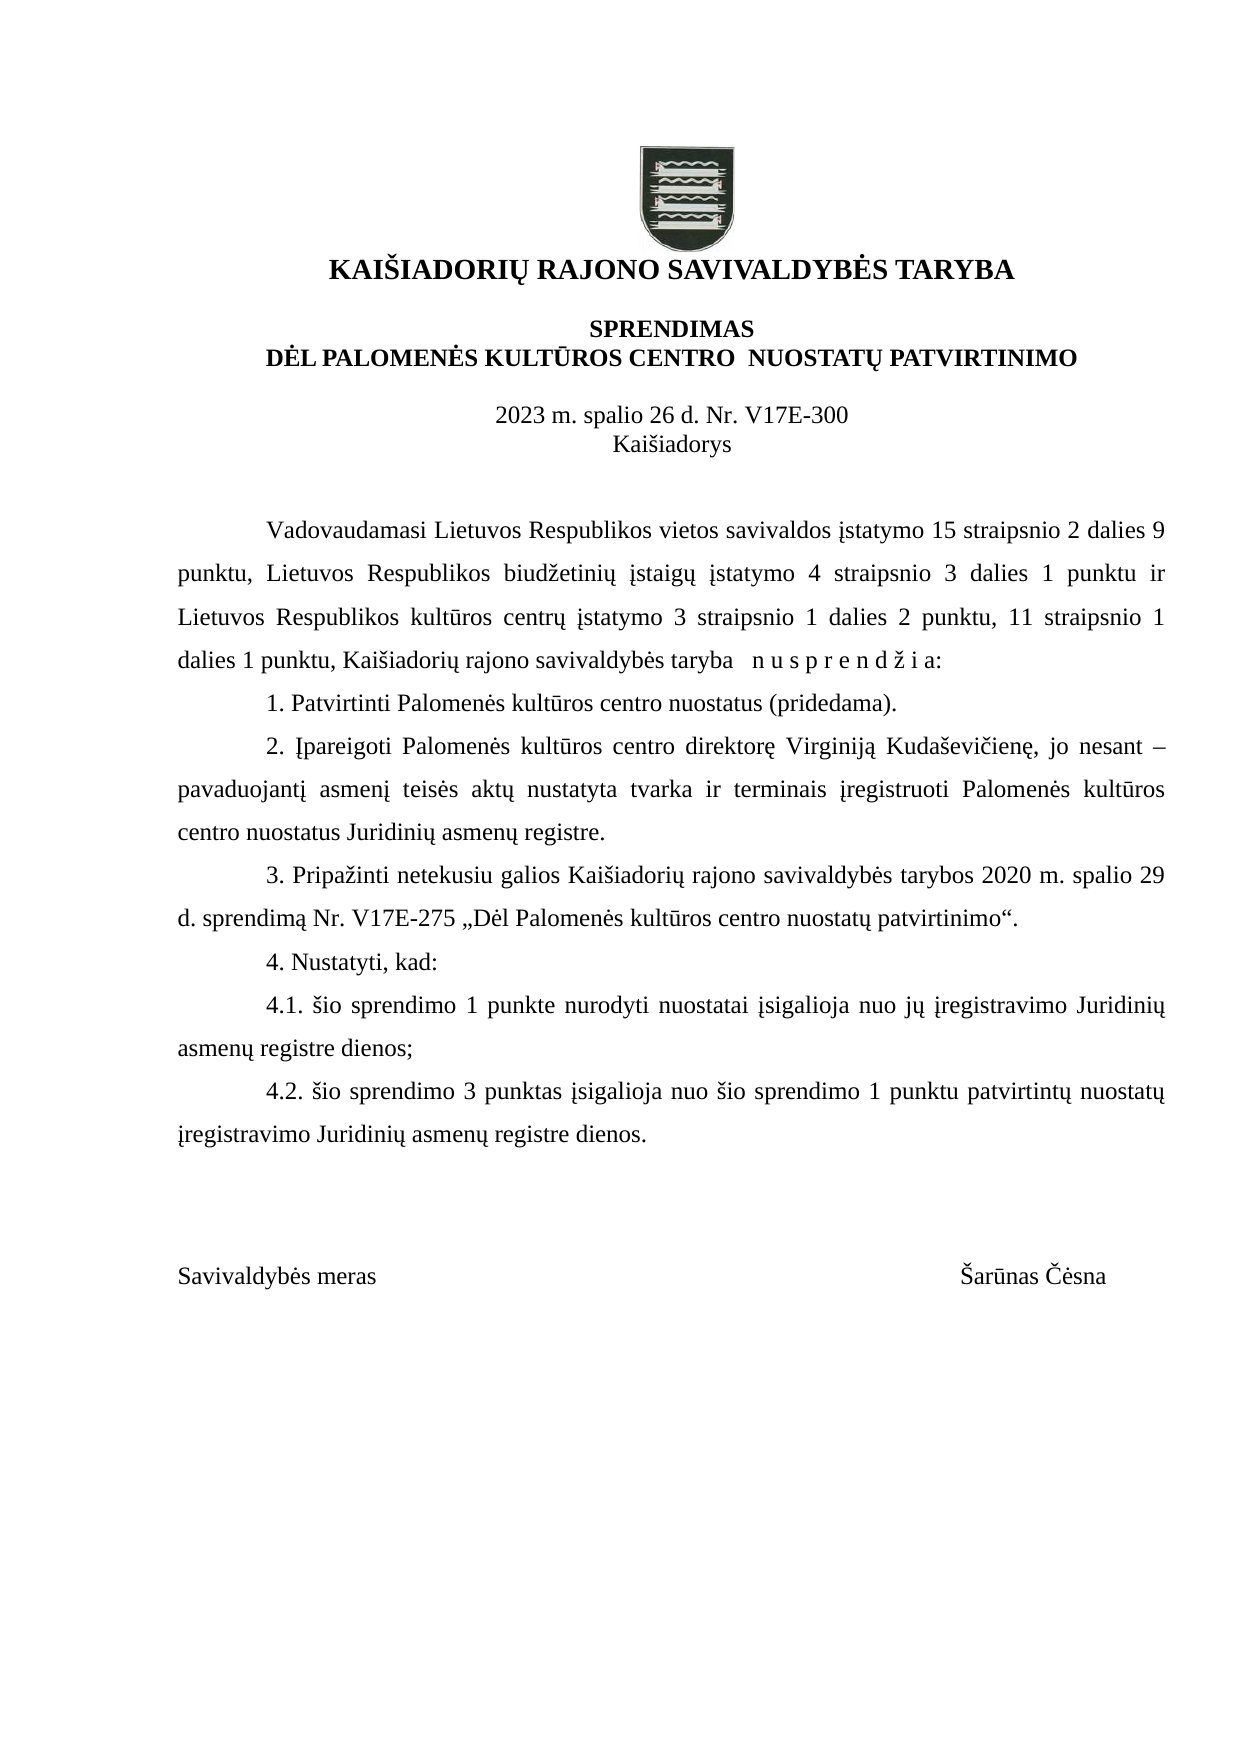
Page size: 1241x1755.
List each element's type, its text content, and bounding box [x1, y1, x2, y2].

text Savivaldybės meras Šarūnas Čėsna [177, 1261, 1166, 1290]
text 4.1. šio sprendimo 1 punkte nurodyti nuostatai įsigalioja nuo jų įregistravimo Juridinių asmenų registre dienos; [177, 990, 1166, 1062]
text SPRENDIMAS [177, 314, 1166, 343]
text 3. Pripažinti netekusiu galios Kaišiadorių rajono savivaldybės tarybos 2020 m. spalio 29 d. sprendimą Nr. V17E-275 „Dėl Palomenės kultūros centro nuostatų patvirtinimo“. [177, 860, 1166, 932]
text Vadovaudamasi Lietuvos Respublikos vietos savivaldos įstatymo 15 straipsnio 2 dalies 9 punktu, Lietuvos Respublikos biudžetinių įstaigų įstatymo 4 straipsnio 3 dalies 1 punktu ir Lietuvos Respublikos kultūros centrų įstatymo 3 straipsnio 1 dalies 2 punktu, 11 straipsnio 1 dalies 1 punktu, Kaišiadorių rajono savivaldybės taryba n u s p r e n d ž i a: [177, 515, 1166, 673]
text DĖL PALOMENĖS KULTŪROS CENTRO NUOSTATŲ PATVIRTINIMO [177, 343, 1166, 372]
text KAIŠIADORIŲ RAJONO SAVIVALDYBĖS TARYBA [177, 252, 1166, 285]
text 1. Patvirtinti Palomenės kultūros centro nuostatus (pridedama). [177, 688, 1166, 717]
text Kaišiadorys [177, 429, 1166, 458]
text 4. Nustatyti, kad: [177, 947, 1166, 975]
text 4.2. šio sprendimo 3 punktas įsigalioja nuo šio sprendimo 1 punktu patvirtintų nuostatų įregistravimo Juridinių asmenų registre dienos. [177, 1076, 1166, 1148]
text 2. Įpareigoti Palomenės kultūros centro direktorę Virginiją Kudaševičienę, jo nesant – pavaduojantį asmenį teisės aktų nustatyta tvarka ir terminais įregistruoti Palomenės kultūros centro nuostatus Juridinių asmenų registre. [177, 731, 1166, 846]
text 2023 m. spalio 26 d. Nr. V17E-300 [177, 400, 1166, 429]
